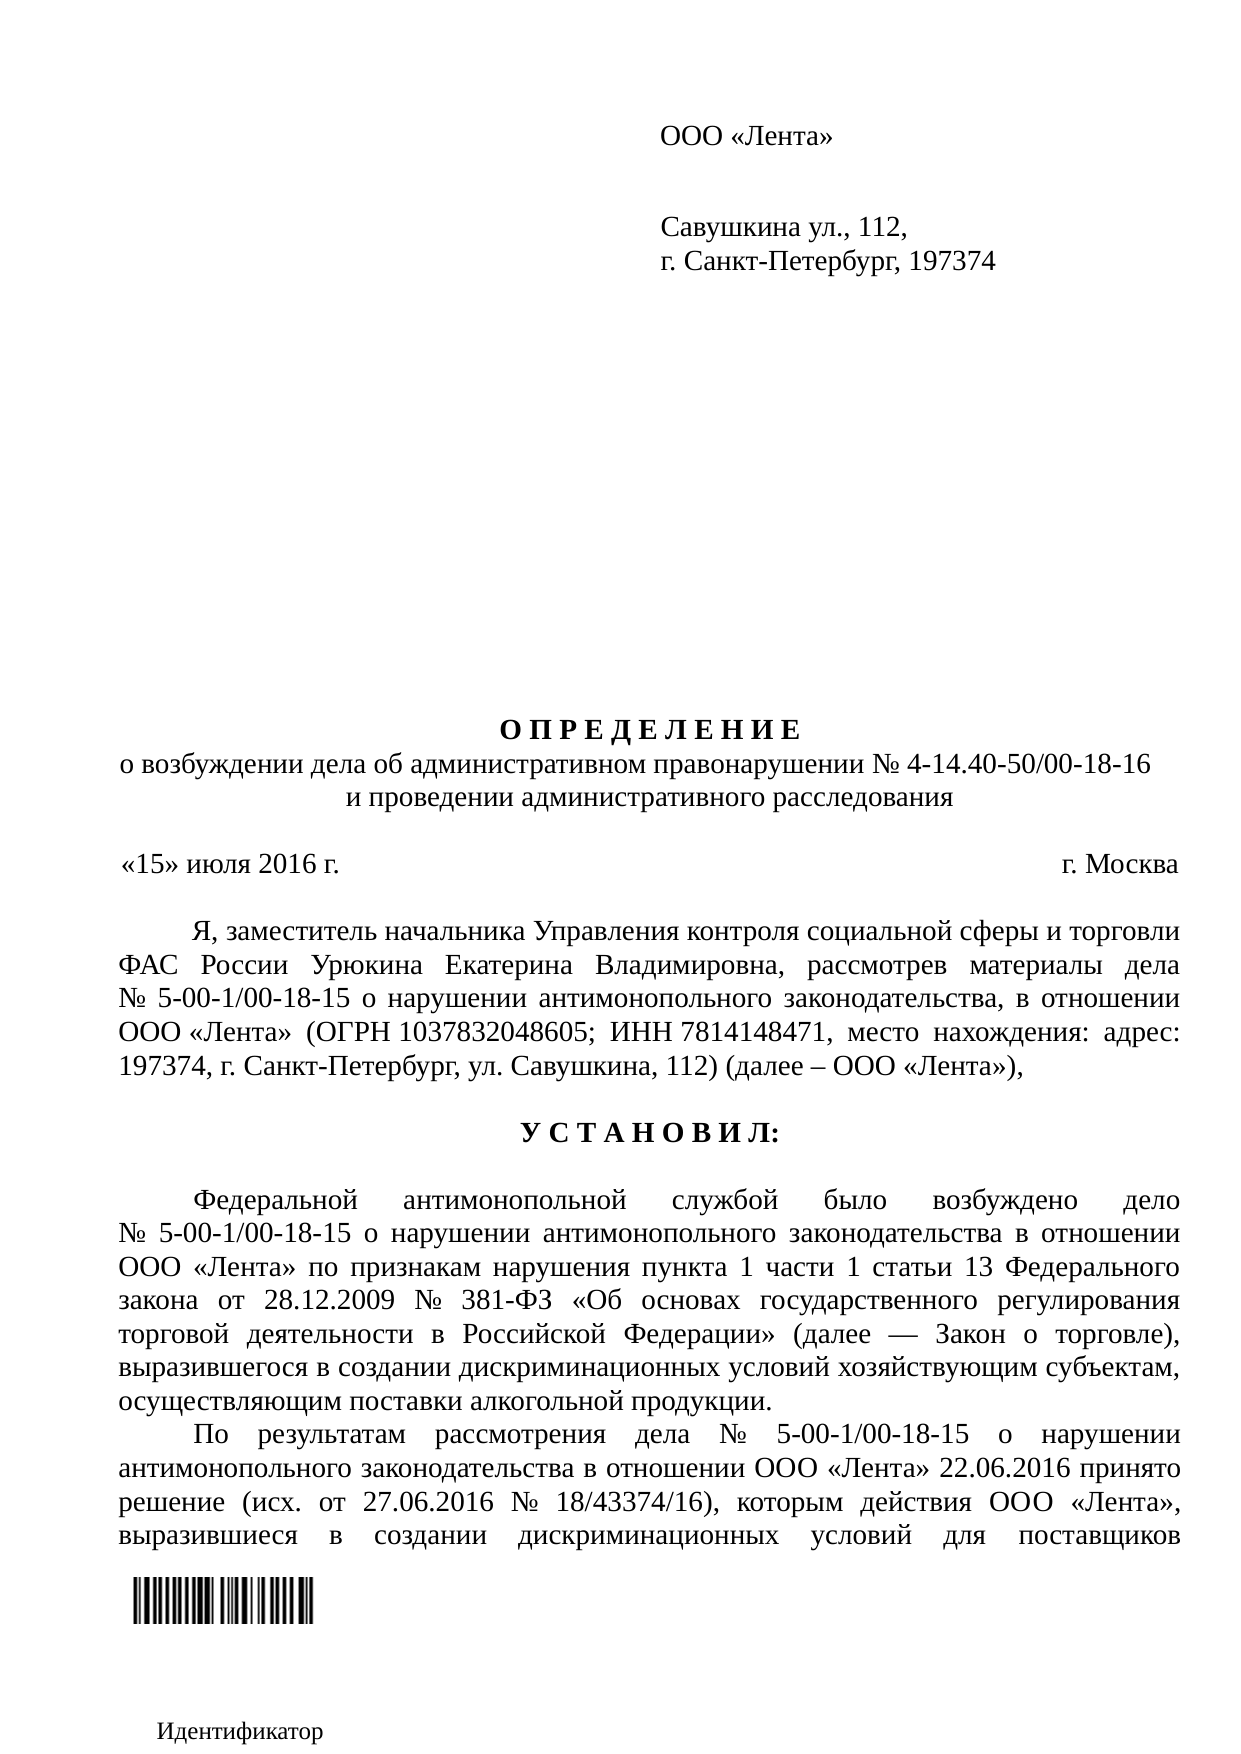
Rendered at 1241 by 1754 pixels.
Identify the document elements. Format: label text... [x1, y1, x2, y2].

text ООО «Лента» [652, 118, 1181, 152]
text Я, заместитель начальника Управления контроля социальной сферы и торговли ФАС России Урюкина Екатерина Владимировна, рассмотрев материалы дела № 5-00-1/00-18-15 о нарушении антимонопольного законодательства, в отношении ООО «Лента» (ОГРН 1037832048605; ИНН 7814148471, место нахождения: адрес: 197374, г. Санкт-Петербург, ул. Савушкина, 112) (далее – ООО «Лента»), [118, 913, 1181, 1081]
text о возбуждении дела об административном правонарушении № 4-14.40-50/00-18-16 [118, 746, 1181, 779]
picture [118, 1577, 331, 1624]
text Федеральной антимонопольной службой было возбуждено дело № 5-00-1/00-18-15 о нарушении антимонопольного законодательства в отношении ООО «Лента» по признакам нарушения пункта 1 части 1 статьи 13 Федерального закона от 28.12.2009 № 381-ФЗ «Об основах государственного регулирования торговой деятельности в Российской Федерации» (далее — Закон о торговле), выразившегося в создании дискриминационных условий хозяйствующим субъектам, осуществляющим поставки алкогольной продукции. [118, 1182, 1181, 1417]
text По результатам рассмотрения дела № 5-00-1/00-18-15 о нарушении антимонопольного законодательства в отношении ООО «Лента» 22.06.2016 принято решение (исх. от 27.06.2016 № 18/43374/16), которым действия ООО «Лента», выразившиеся в создании дискриминационных условий для поставщиков [118, 1417, 1181, 1551]
text «15» июля 2016 г. г. Москва [118, 846, 1181, 880]
text г. Санкт-Петербург, 197374 [660, 243, 1181, 276]
text и проведении административного расследования [118, 779, 1181, 813]
text О П Р Е Д Е Л Е Н И Е [118, 712, 1181, 746]
text Савушкина ул., 112, [660, 209, 1181, 243]
text У С Т А Н О В И Л: [118, 1115, 1181, 1148]
